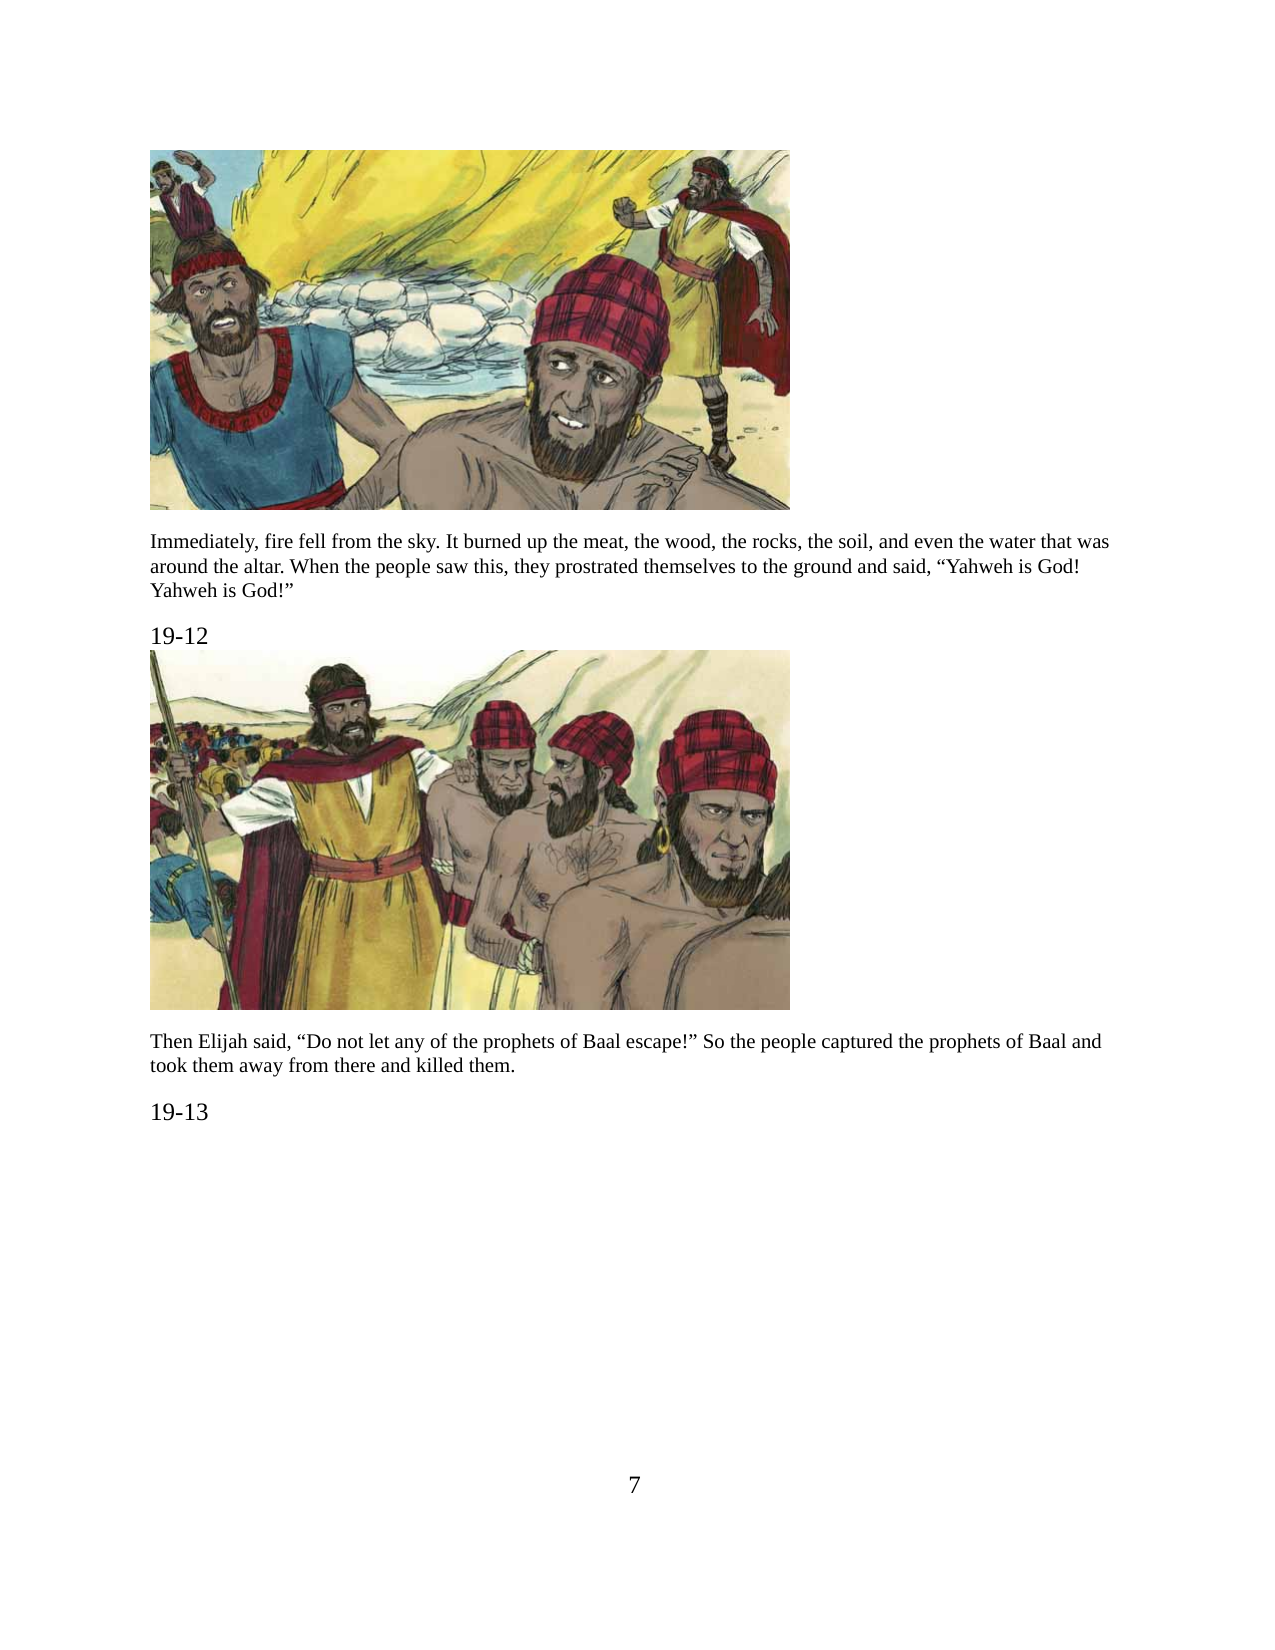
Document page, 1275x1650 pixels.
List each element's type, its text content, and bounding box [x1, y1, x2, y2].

picture [150, 650, 790, 1010]
subtitle 19-13 [150, 1097, 1125, 1126]
text Then Elijah said, “Do not let any of the prophets of Baal escape!” So the people captured the prophets of Baal and took them away from there and killed them. [150, 1029, 1125, 1077]
picture [150, 150, 790, 510]
text Immediately, fire fell from the sky. It burned up the meat, the wood, the rocks, the soil, and even the water that was around the altar. When the people saw this, they prostrated themselves to the ground and said, “Yahweh is God! Yahweh is God!” [150, 529, 1125, 602]
subtitle 19-12 [150, 621, 1125, 650]
